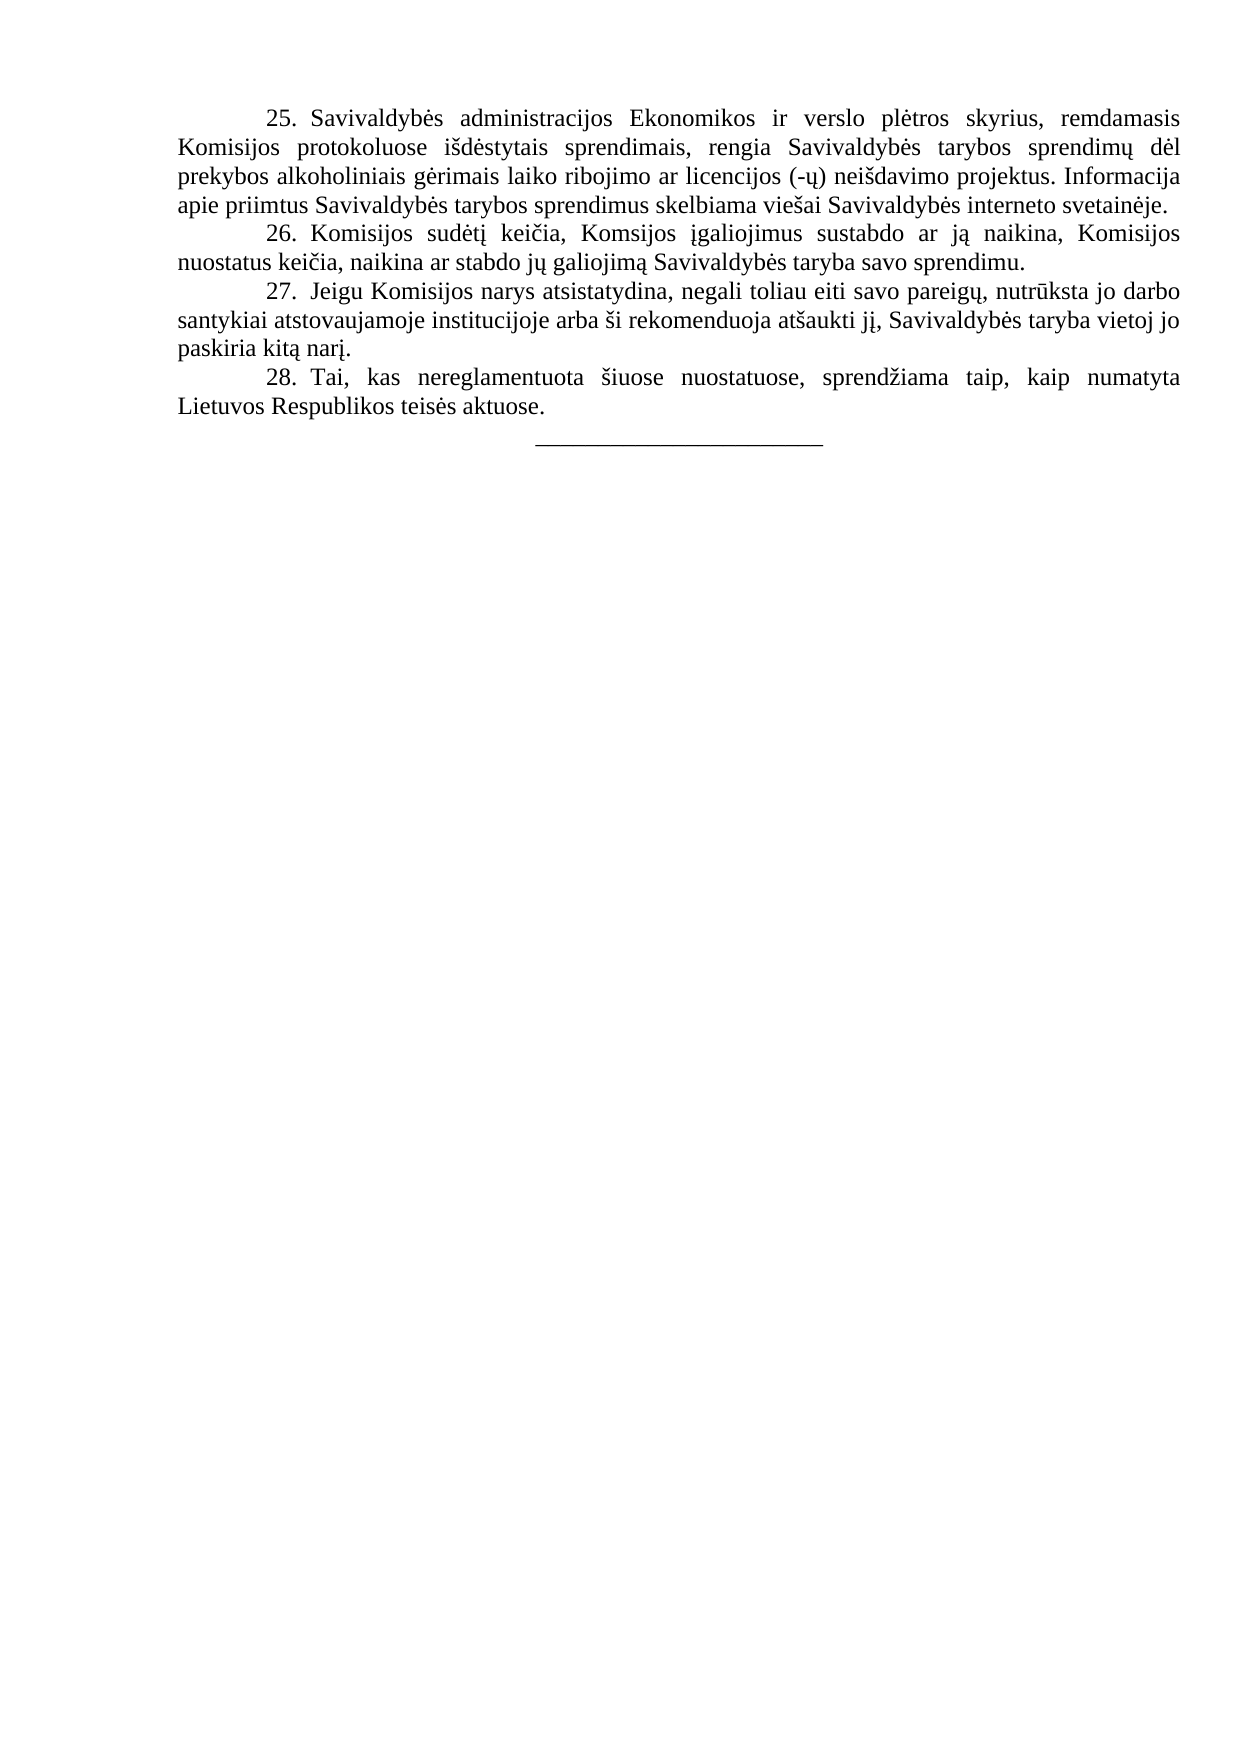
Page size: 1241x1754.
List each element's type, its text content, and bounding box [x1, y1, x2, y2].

text 27. Jeigu Komisijos narys atsistatydina, negali toliau eiti savo pareigų, nutrūksta jo darbo santykiai atstovaujamoje institucijoje arba ši rekomenduoja atšaukti jį, Savivaldybės taryba vietoj jo paskiria kitą narį. [177, 276, 1181, 362]
text _______________________ [177, 420, 1181, 448]
text 25. Savivaldybės administracijos Ekonomikos ir verslo plėtros skyrius, remdamasis Komisijos protokoluose išdėstytais sprendimais, rengia Savivaldybės tarybos sprendimų dėl prekybos alkoholiniais gėrimais laiko ribojimo ar licencijos (-ų) neišdavimo projektus. Informacija apie priimtus Savivaldybės tarybos sprendimus skelbiama viešai Savivaldybės interneto svetainėje. [177, 103, 1181, 218]
text 28. Tai, kas nereglamentuota šiuose nuostatuose, sprendžiama taip, kaip numatyta Lietuvos Respublikos teisės aktuose. [177, 362, 1181, 420]
text 26. Komisijos sudėtį keičia, Komsijos įgaliojimus sustabdo ar ją naikina, Komisijos nuostatus keičia, naikina ar stabdo jų galiojimą Savivaldybės taryba savo sprendimu. [177, 218, 1181, 276]
